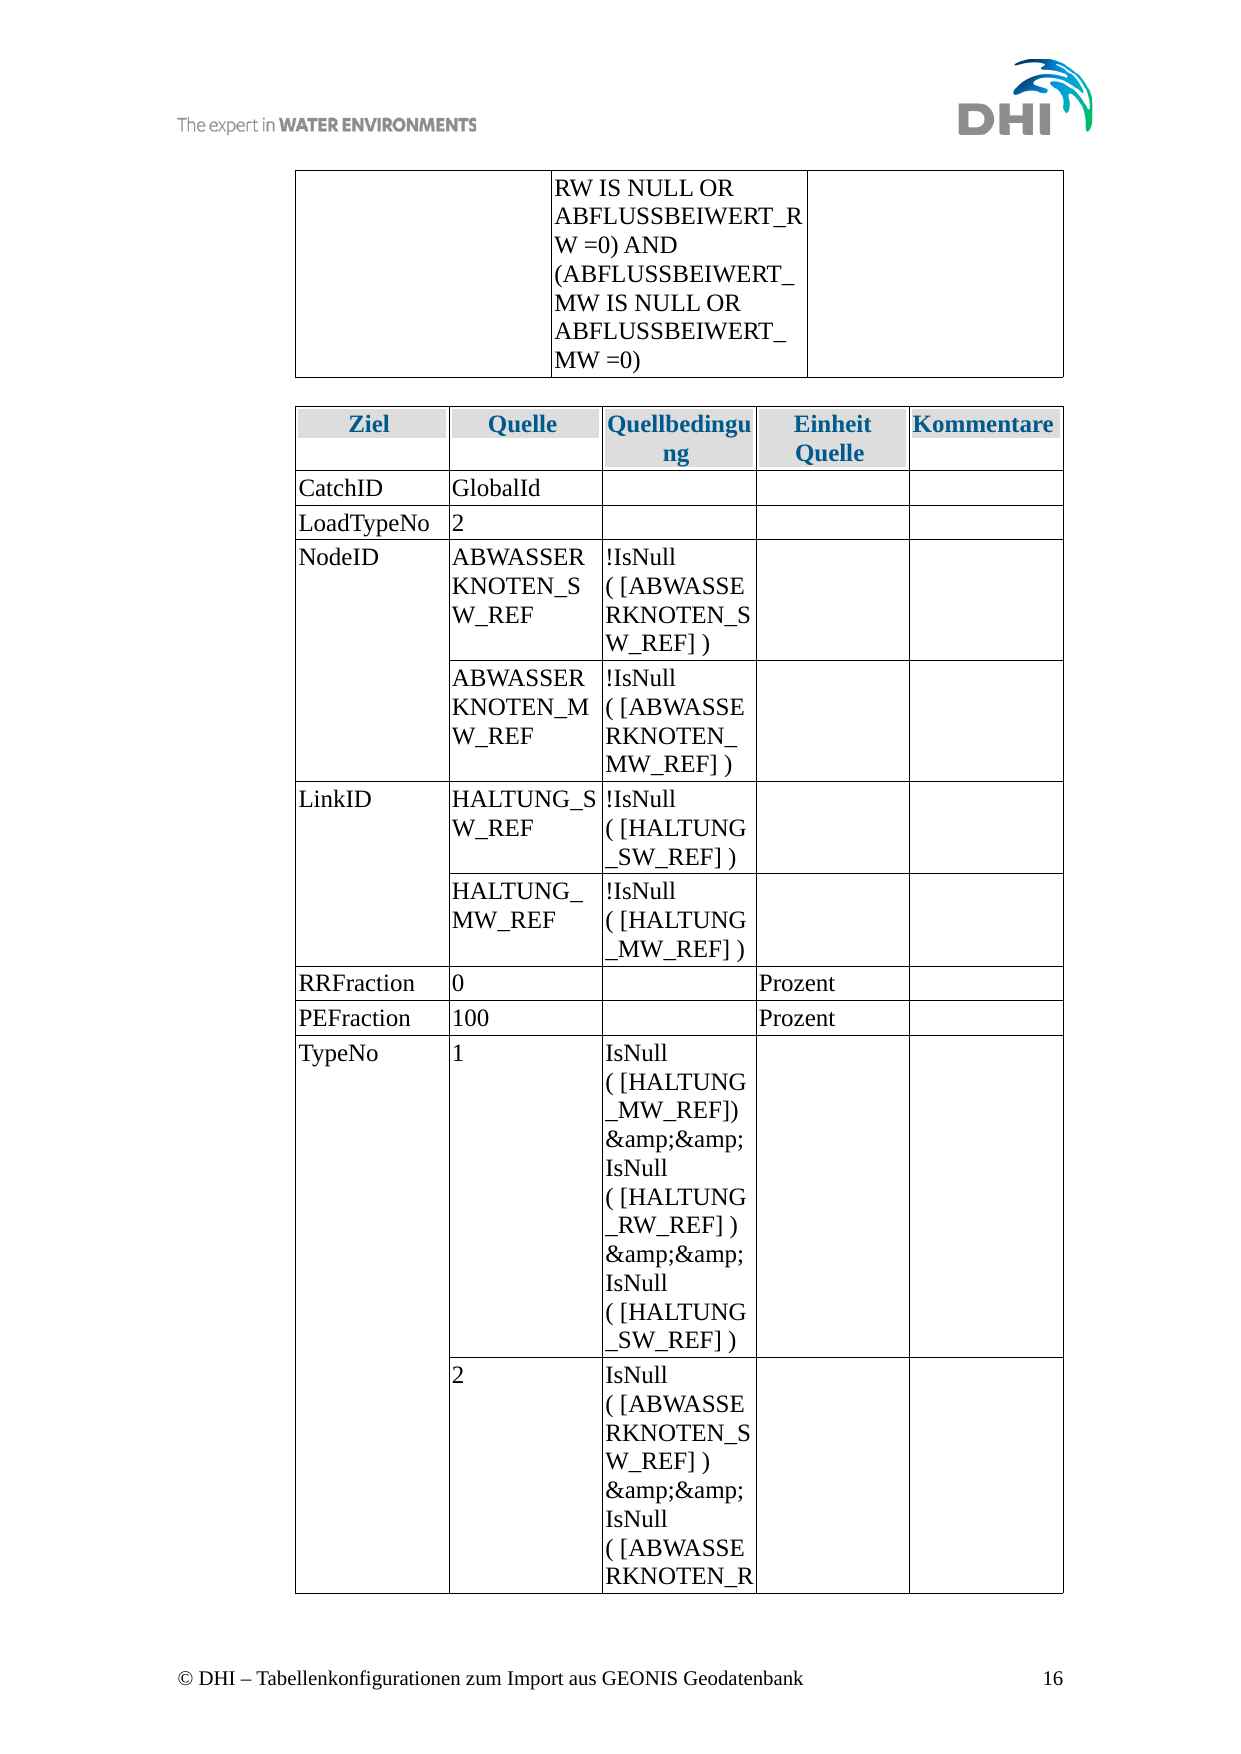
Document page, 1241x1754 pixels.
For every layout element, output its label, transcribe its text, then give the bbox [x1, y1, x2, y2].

table_cell NodeID [296, 540, 449, 781]
table_cell HALTUNG_MW_REF [450, 874, 602, 966]
table_cell !IsNull ( [ABWASSERKNOTEN_MW_REF] ) [603, 661, 756, 781]
table_cell Prozent [757, 967, 909, 1000]
table_cell LinkID [296, 782, 449, 966]
table_cell ABWASSERKNOTEN_MW_REF [450, 661, 602, 781]
table_cell [603, 506, 756, 539]
table_cell !IsNull ( [ABWASSERKNOTEN_SW_REF] ) [603, 540, 756, 660]
table_cell [910, 1358, 1063, 1593]
table_cell [757, 874, 909, 966]
table_header Quellbedingung [603, 407, 756, 470]
table_cell [603, 1001, 756, 1035]
table_cell [757, 782, 909, 873]
table_cell 0 [450, 967, 602, 1000]
table_header Kommentare [910, 407, 1063, 470]
table_cell HALTUNG_SW_REF [450, 782, 602, 873]
table_cell 1 [450, 1036, 602, 1357]
table_cell ABWASSERKNOTEN_SW_REF [450, 540, 602, 660]
table_header Ziel [296, 407, 449, 470]
table_cell [910, 471, 1063, 504]
table_cell [757, 1036, 909, 1357]
table_cell [910, 661, 1063, 781]
picture [958, 59, 1093, 135]
table_cell [808, 171, 1063, 377]
table_cell [757, 661, 909, 781]
table_cell !IsNull ( [HALTUNG_SW_REF] ) [603, 782, 756, 873]
table_cell [910, 1036, 1063, 1357]
table_cell [910, 782, 1063, 873]
table_header Quelle [450, 407, 602, 470]
table_cell 100 [450, 1001, 602, 1035]
table_cell GlobalId [450, 471, 602, 504]
table_cell IsNull ( [HALTUNG_MW_REF]) &amp;&amp; IsNull ( [HALTUNG_RW_REF] ) &amp;&amp; IsNull ( [HALTUNG_SW_REF] ) [603, 1036, 756, 1357]
table_cell TypeNo [296, 1036, 449, 1593]
table_cell [910, 874, 1063, 966]
picture [177, 117, 477, 135]
table_cell [910, 967, 1063, 1000]
table_cell [910, 1001, 1063, 1035]
table_cell PEFraction [296, 1001, 449, 1035]
table_cell !IsNull ( [HALTUNG_MW_REF] ) [603, 874, 756, 966]
table_cell 2 [450, 1358, 602, 1593]
table_cell RRFraction [296, 967, 449, 1000]
table_cell LoadTypeNo [296, 506, 449, 539]
table_cell CatchID [296, 471, 449, 504]
table_cell [757, 540, 909, 660]
table_cell 2 [450, 506, 602, 539]
table_cell IsNull ( [ABWASSERKNOTEN_SW_REF] ) &amp;&amp; IsNull ( [ABWASSERKNOTEN_R [603, 1358, 756, 1593]
table_cell [757, 1358, 909, 1593]
table_header Einheit Quelle [757, 407, 909, 470]
table_cell RW IS NULL OR ABFLUSSBEIWERT_RW =0) AND (ABFLUSSBEIWERT_MW IS NULL OR ABFLUSSBEIWERT_MW =0) [552, 171, 807, 377]
table_cell Prozent [757, 1001, 909, 1035]
table_cell [757, 471, 909, 504]
table_cell [296, 171, 551, 377]
table_cell [910, 506, 1063, 539]
table_cell [757, 506, 909, 539]
table_cell [603, 967, 756, 1000]
table_cell [603, 471, 756, 504]
table_cell [910, 540, 1063, 660]
